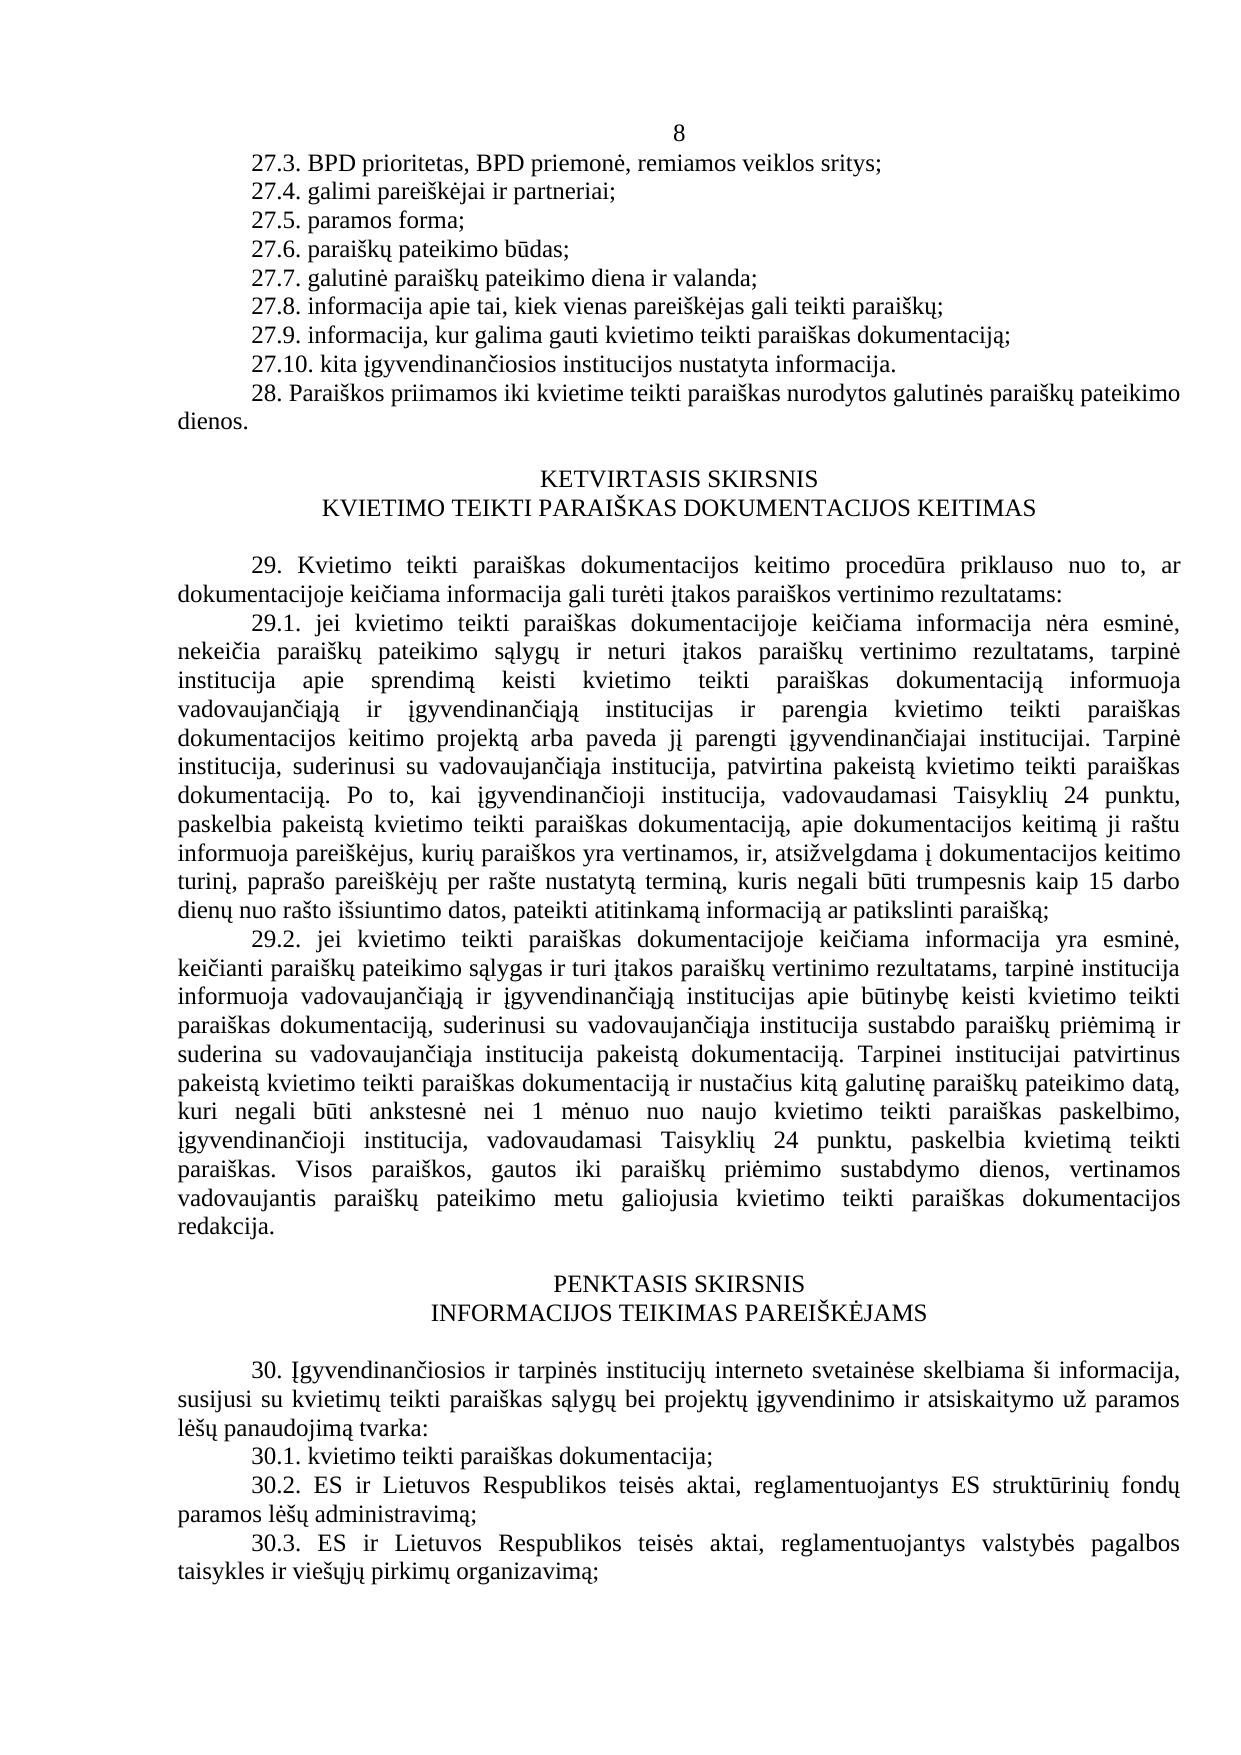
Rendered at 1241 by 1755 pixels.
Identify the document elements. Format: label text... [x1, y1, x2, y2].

text 30.3. ES ir Lietuvos Respublikos teisės aktai, reglamentuojantys valstybės pagalbos taisykles ir viešųjų pirkimų organizavimą; [177, 1528, 1181, 1585]
text 27.10. kita įgyvendinančiosios institucijos nustatyta informacija. [177, 349, 1181, 378]
text 27.6. paraiškų pateikimo būdas; [177, 234, 1181, 263]
text 27.3. BPD prioritetas, BPD priemonė, remiamos veiklos sritys; [177, 148, 1181, 176]
text 27.8. informacija apie tai, kiek vienas pareiškėjas gali teikti paraiškų; [177, 291, 1181, 320]
text 27.7. galutinė paraiškų pateikimo diena ir valanda; [177, 263, 1181, 291]
text 30.2. ES ir Lietuvos Respublikos teisės aktai, reglamentuojantys ES struktūrinių fondų paramos lėšų administravimą; [177, 1470, 1181, 1528]
text 30.1. kvietimo teikti paraiškas dokumentacija; [177, 1441, 1181, 1470]
text 30. Įgyvendinančiosios ir tarpinės institucijų interneto svetainėse skelbiama ši informacija, susijusi su kvietimų teikti paraiškas sąlygų bei projektų įgyvendinimo ir atsiskaitymo už paramos lėšų panaudojimą tvarka: [177, 1355, 1181, 1441]
text KETVIRTASIS SKIRSNIS [177, 464, 1181, 493]
text KVIETIMO TEIKTI PARAIŠKAS DOKUMENTACIJOS KEITIMAS [177, 493, 1181, 521]
text 29.1. jei kvietimo teikti paraiškas dokumentacijoje keičiama informacija nėra esminė, nekeičia paraiškų pateikimo sąlygų ir neturi įtakos paraiškų vertinimo rezultatams, tarpinė institucija apie sprendimą keisti kvietimo teikti paraiškas dokumentaciją informuoja vadovaujančiąją ir įgyvendinančiąją institucijas ir parengia kvietimo teikti paraiškas dokumentacijos keitimo projektą arba paveda jį parengti įgyvendinančiajai institucijai. Tarpinė institucija, suderinusi su vadovaujančiąja institucija, patvirtina pakeistą kvietimo teikti paraiškas dokumentaciją. Po to, kai įgyvendinančioji institucija, vadovaudamasi Taisyklių 24 punktu, paskelbia pakeistą kvietimo teikti paraiškas dokumentaciją, apie dokumentacijos keitimą ji raštu informuoja pareiškėjus, kurių paraiškos yra vertinamos, ir, atsižvelgdama į dokumentacijos keitimo turinį, paprašo pareiškėjų per rašte nustatytą terminą, kuris negali būti trumpesnis kaip 15 darbo dienų nuo rašto išsiuntimo datos, pateikti atitinkamą informaciją ar patikslinti paraišką; [177, 608, 1181, 924]
text 29. Kvietimo teikti paraiškas dokumentacijos keitimo procedūra priklauso nuo to, ar dokumentacijoje keičiama informacija gali turėti įtakos paraiškos vertinimo rezultatams: [177, 550, 1181, 608]
text 28. Paraiškos priimamos iki kvietime teikti paraiškas nurodytos galutinės paraiškų pateikimo dienos. [177, 378, 1181, 435]
text 27.5. paramos forma; [177, 205, 1181, 234]
text 29.2. jei kvietimo teikti paraiškas dokumentacijoje keičiama informacija yra esminė, keičianti paraiškų pateikimo sąlygas ir turi įtakos paraiškų vertinimo rezultatams, tarpinė institucija informuoja vadovaujančiąją ir įgyvendinančiąją institucijas apie būtinybę keisti kvietimo teikti paraiškas dokumentaciją, suderinusi su vadovaujančiąja institucija sustabdo paraiškų priėmimą ir suderina su vadovaujančiąja institucija pakeistą dokumentaciją. Tarpinei institucijai patvirtinus pakeistą kvietimo teikti paraiškas dokumentaciją ir nustačius kitą galutinę paraiškų pateikimo datą, kuri negali būti ankstesnė nei 1 mėnuo nuo naujo kvietimo teikti paraiškas paskelbimo, įgyvendinančioji institucija, vadovaudamasi Taisyklių 24 punktu, paskelbia kvietimą teikti paraiškas. Visos paraiškos, gautos iki paraiškų priėmimo sustabdymo dienos, vertinamos vadovaujantis paraiškų pateikimo metu galiojusia kvietimo teikti paraiškas dokumentacijos redakcija. [177, 924, 1181, 1240]
text 27.9. informacija, kur galima gauti kvietimo teikti paraiškas dokumentaciją; [177, 320, 1181, 349]
text PENKTASIS SKIRSNIS [177, 1269, 1181, 1298]
text INFORMACIJOS TEIKIMAS PAREIŠKĖJAMS [177, 1298, 1181, 1326]
text 27.4. galimi pareiškėjai ir partneriai; [177, 176, 1181, 205]
